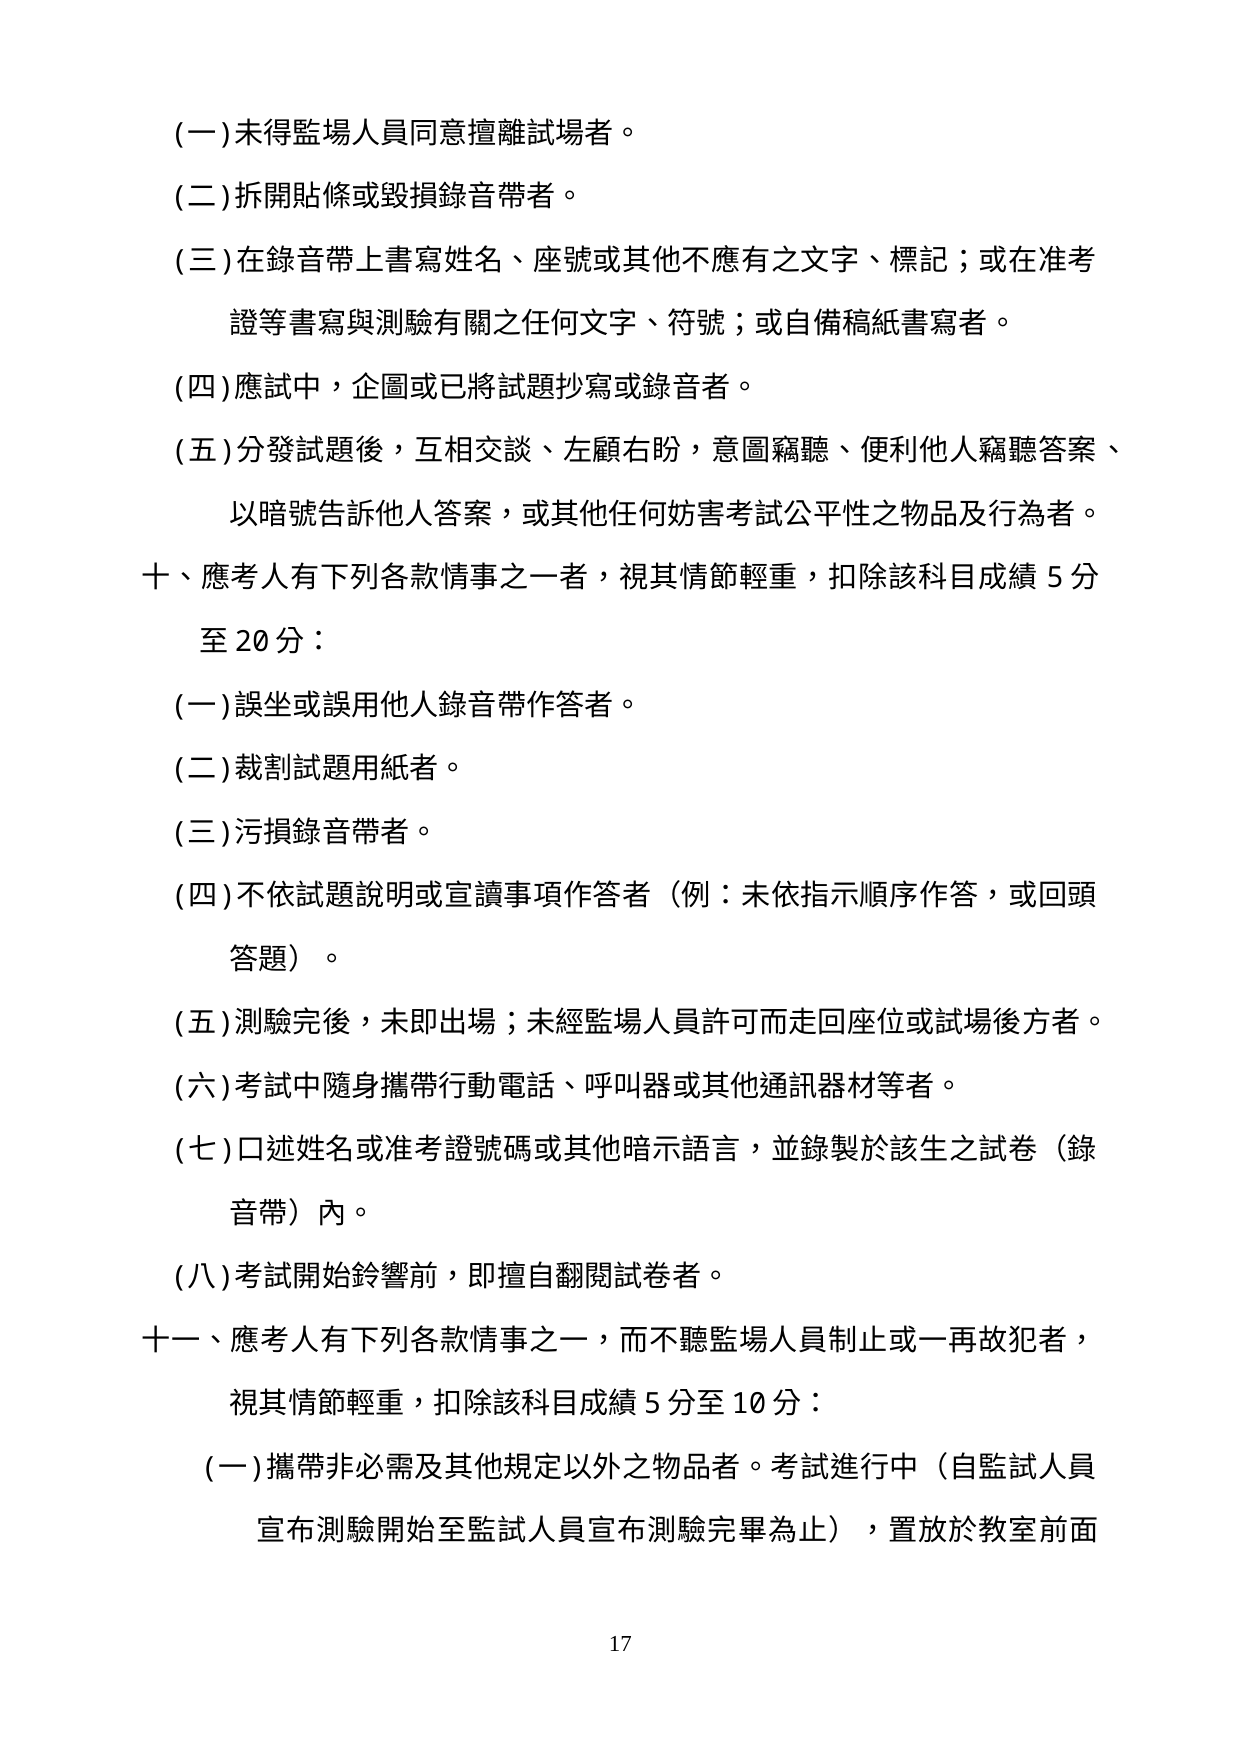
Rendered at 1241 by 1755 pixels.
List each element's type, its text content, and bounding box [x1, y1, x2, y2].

text (二)裁割試題用紙者。 [141, 744, 1099, 787]
text (六)考試中隨身攜帶行動電話、呼叫器或其他通訊器材等者。 [141, 1062, 1099, 1104]
text 十一、應考人有下列各款情事之一，而不聽監場人員制止或一再故犯者，視其情節輕重，扣除該科目成績5分至10分： [141, 1316, 1099, 1422]
text 十、應考人有下列各款情事之一者，視其情節輕重，扣除該科目成績5分至20分： [141, 554, 1099, 660]
text (一)未得監場人員同意擅離試場者。 [141, 109, 1099, 152]
text (四)應試中，企圖或已將試題抄寫或錄音者。 [141, 363, 1099, 406]
text (二)拆開貼條或毀損錄音帶者。 [141, 173, 1099, 215]
text (四)不依試題說明或宣讀事項作答者（例：未依指示順序作答，或回頭答題）。 [141, 872, 1099, 977]
text (八)考試開始鈴響前，即擅自翻閱試卷者。 [141, 1253, 1099, 1295]
text (七)口述姓名或准考證號碼或其他暗示語言，並錄製於該生之試卷（錄音帶）內。 [141, 1126, 1099, 1232]
text (三)在錄音帶上書寫姓名、座號或其他不應有之文字、標記；或在准考證等書寫與測驗有關之任何文字、符號；或自備稿紙書寫者。 [141, 236, 1099, 342]
text (五)測驗完後，未即出場；未經監場人員許可而走回座位或試場後方者。 [141, 999, 1099, 1041]
text (三)污損錄音帶者。 [141, 808, 1099, 851]
text (一)攜帶非必需及其他規定以外之物品者。考試進行中（自監試人員宣布測驗開始至監試人員宣布測驗完畢為止），置放於教室前面 [141, 1443, 1099, 1549]
text (五)分發試題後，互相交談、左顧右盼，意圖竊聽、便利他人竊聽答案、以暗號告訴他人答案，或其他任何妨害考試公平性之物品及行為者。 [141, 427, 1099, 533]
text (一)誤坐或誤用他人錄音帶作答者。 [141, 681, 1099, 723]
